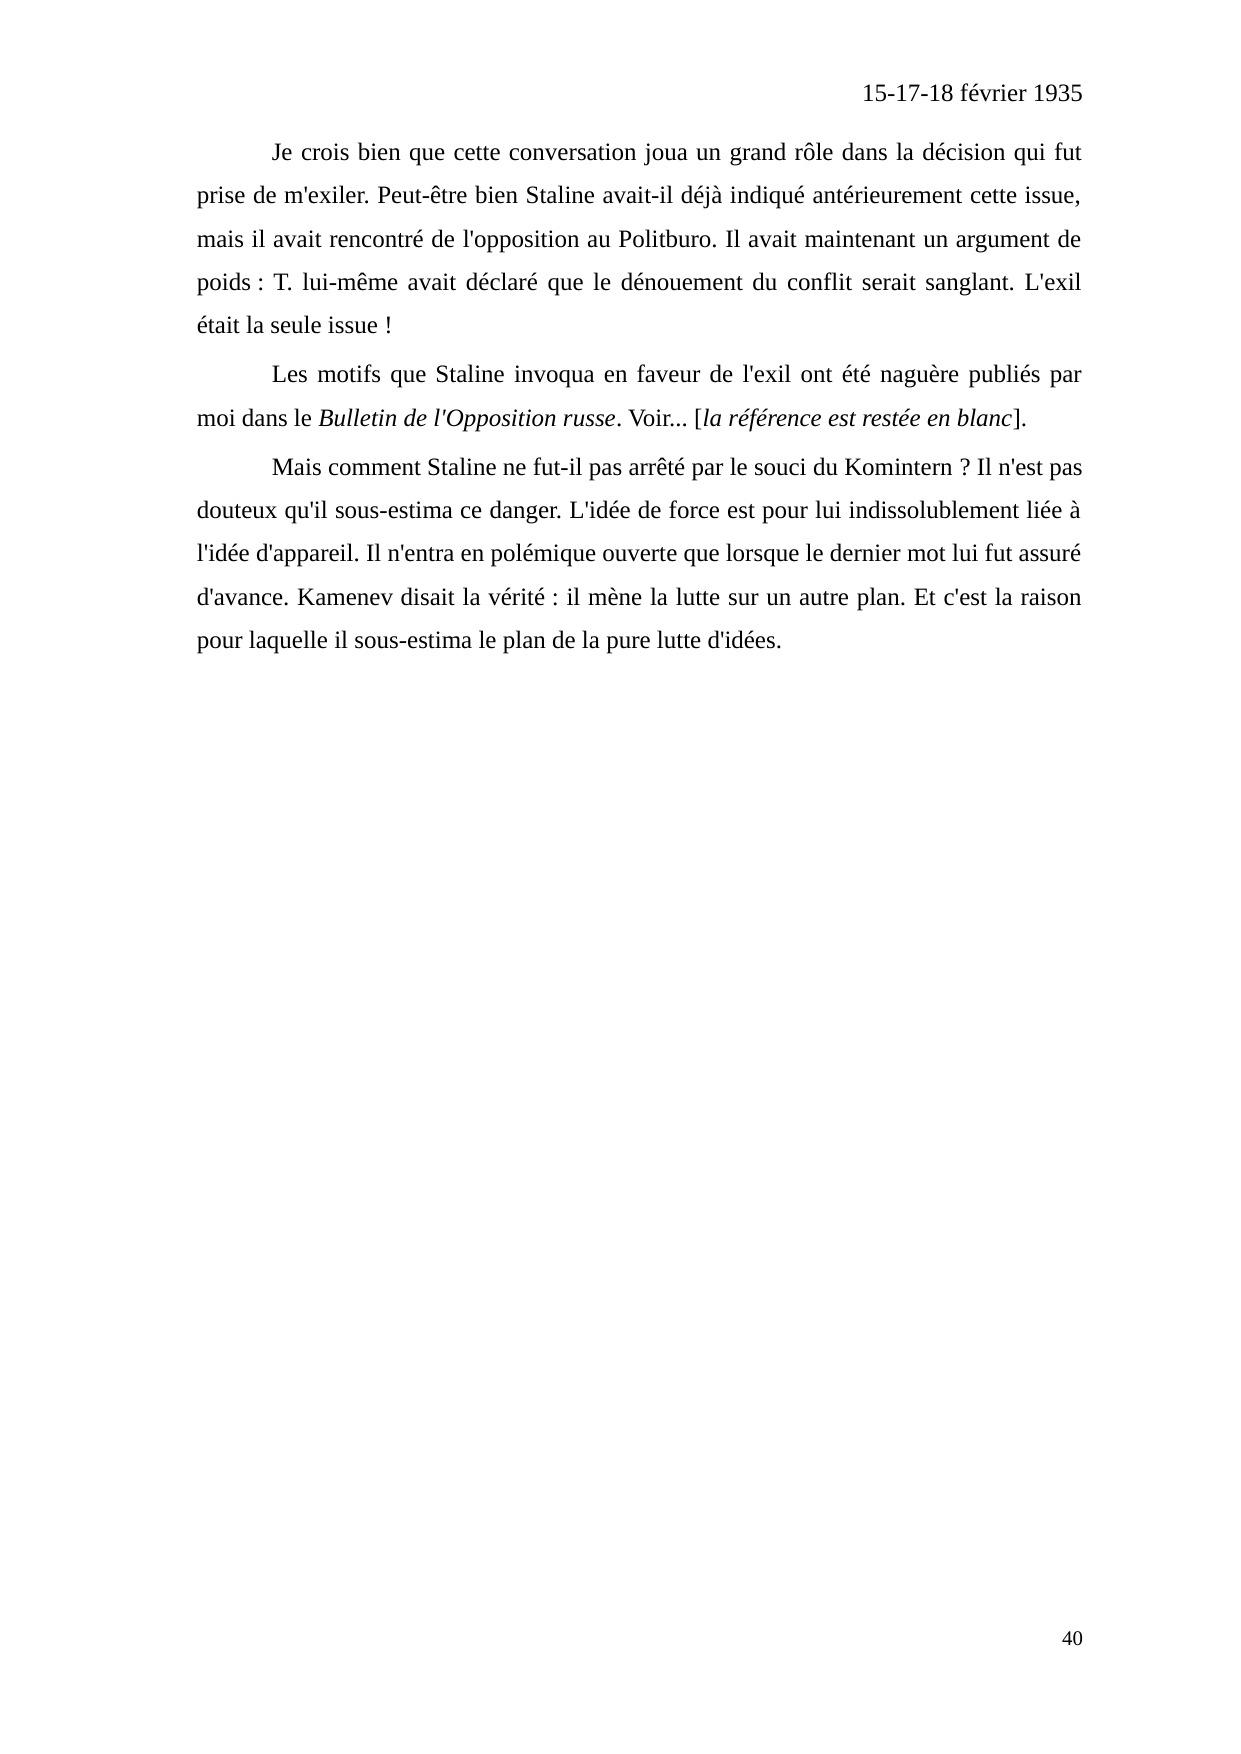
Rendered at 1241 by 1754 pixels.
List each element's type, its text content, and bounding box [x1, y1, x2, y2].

text Mais comment Staline ne fut-il pas arrêté par le souci du Komintern ? Il n'est pas douteux qu'il sous-estima ce danger. L'idée de force est pour lui indissolublement liée à l'idée d'appareil. Il n'entra en polémique ouverte que lorsque le dernier mot lui fut assuré d'avance. Kamenev disait la vérité : il mène la lutte sur un autre plan. Et c'est la raison pour laquelle il sous-estima le plan de la pure lutte d'idées. [197, 452, 1082, 653]
text Les motifs que Staline invoqua en faveur de l'exil ont été naguère publiés par moi dans le Bulletin de l'Opposition russe. Voir... [la référence est restée en blanc]. [197, 359, 1082, 431]
text Je crois bien que cette conversation joua un grand rôle dans la décision qui fut prise de m'exiler. Peut-être bien Staline avait-il déjà indiqué antérieurement cette issue, mais il avait rencontré de l'opposition au Politburo. Il avait maintenant un argument de poids : T. lui-même avait déclaré que le dénouement du conflit serait sanglant. L'exil était la seule issue ! [197, 137, 1082, 339]
